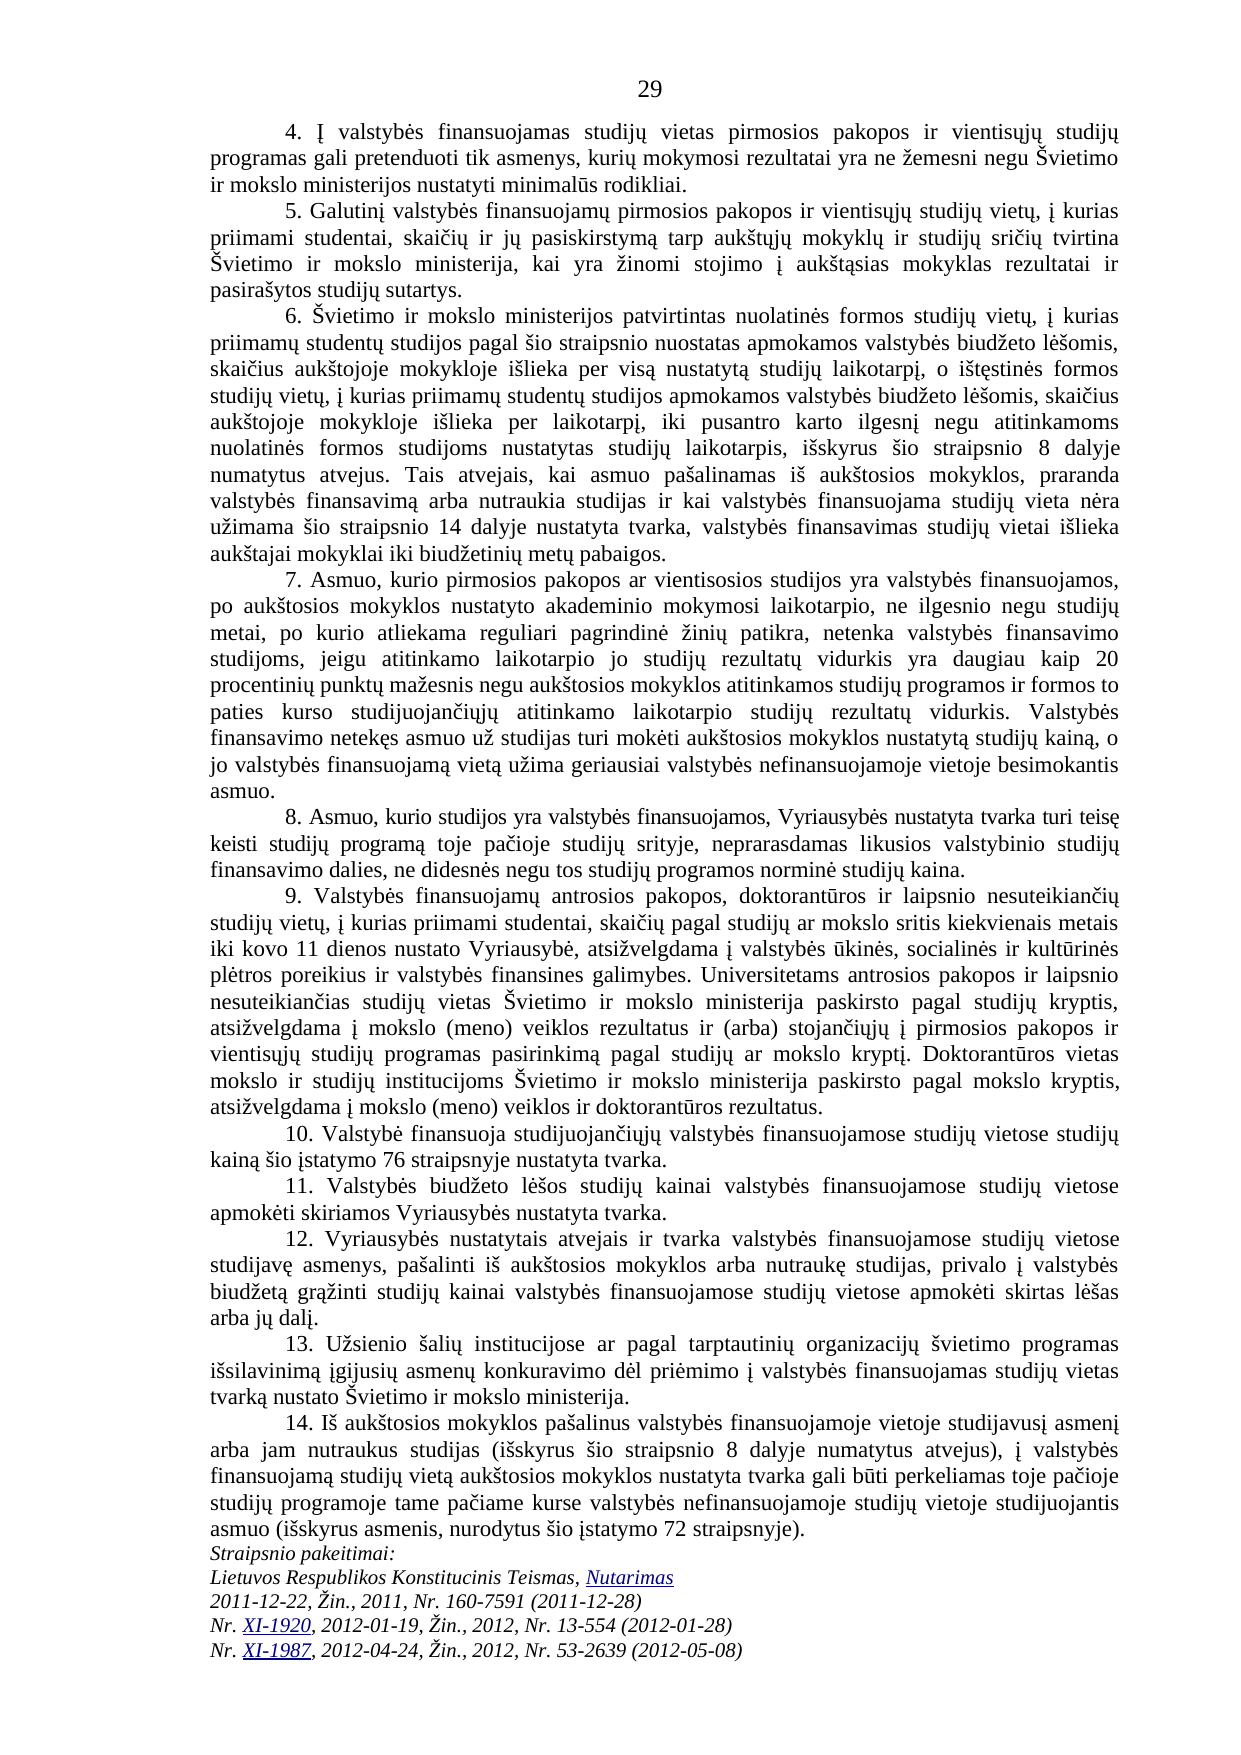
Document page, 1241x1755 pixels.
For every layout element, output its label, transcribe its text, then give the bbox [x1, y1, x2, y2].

text 7. Asmuo, kurio pirmosios pakopos ar vientisosios studijos yra valstybės finansuojamos, po aukštosios mokyklos nustatyto akademinio mokymosi laikotarpio, ne ilgesnio negu studijų metai, po kurio atliekama reguliari pagrindinė žinių patikra, netenka valstybės finansavimo studijoms, jeigu atitinkamo laikotarpio jo studijų rezultatų vidurkis yra daugiau kaip 20 procentinių punktų mažesnis negu aukštosios mokyklos atitinkamos studijų programos ir formos to paties kurso studijuojančiųjų atitinkamo laikotarpio studijų rezultatų vidurkis. Valstybės finansavimo netekęs asmuo už studijas turi mokėti aukštosios mokyklos nustatytą studijų kainą, o jo valstybės finansuojamą vietą užima geriausiai valstybės nefinansuojamoje vietoje besimokantis asmuo. [210, 566, 1120, 803]
text 5. Galutinį valstybės finansuojamų pirmosios pakopos ir vientisųjų studijų vietų, į kurias priimami studentai, skaičių ir jų pasiskirstymą tarp aukštųjų mokyklų ir studijų sričių tvirtina Švietimo ir mokslo ministerija, kai yra žinomi stojimo į aukštąsias mokyklas rezultatai ir pasirašytos studijų sutartys. [210, 197, 1120, 303]
text Straipsnio pakeitimai: [210, 1541, 1120, 1565]
text 10. Valstybė finansuoja studijuojančiųjų valstybės finansuojamose studijų vietose studijų kainą šio įstatymo 76 straipsnyje nustatyta tvarka. [210, 1119, 1120, 1172]
text 8. Asmuo, kurio studijos yra valstybės finansuojamos, Vyriausybės nustatyta tvarka turi teisę keisti studijų programą toje pačioje studijų srityje, neprarasdamas likusios valstybinio studijų finansavimo dalies, ne didesnės negu tos studijų programos norminė studijų kaina. [210, 803, 1120, 882]
text 11. Valstybės biudžeto lėšos studijų kainai valstybės finansuojamose studijų vietose apmokėti skiriamos Vyriausybės nustatyta tvarka. [210, 1172, 1120, 1225]
text 12. Vyriausybės nustatytais atvejais ir tvarka valstybės finansuojamose studijų vietose studijavę asmenys, pašalinti iš aukštosios mokyklos arba nutraukę studijas, privalo į valstybės biudžetą grąžinti studijų kainai valstybės finansuojamose studijų vietose apmokėti skirtas lėšas arba jų dalį. [210, 1225, 1120, 1330]
text 6. Švietimo ir mokslo ministerijos patvirtintas nuolatinės formos studijų vietų, į kurias priimamų studentų studijos pagal šio straipsnio nuostatas apmokamos valstybės biudžeto lėšomis, skaičius aukštojoje mokykloje išlieka per visą nustatytą studijų laikotarpį, o ištęstinės formos studijų vietų, į kurias priimamų studentų studijos apmokamos valstybės biudžeto lėšomis, skaičius aukštojoje mokykloje išlieka per laikotarpį, iki pusantro karto ilgesnį negu atitinkamoms nuolatinės formos studijoms nustatytas studijų laikotarpis, išskyrus šio straipsnio 8 dalyje numatytus atvejus. Tais atvejais, kai asmuo pašalinamas iš aukštosios mokyklos, praranda valstybės finansavimą arba nutraukia studijas ir kai valstybės finansuojama studijų vieta nėra užimama šio straipsnio 14 dalyje nustatyta tvarka, valstybės finansavimas studijų vietai išlieka aukštajai mokyklai iki biudžetinių metų pabaigos. [210, 303, 1120, 566]
text Nr. XI-1920, 2012-01-19, Žin., 2012, Nr. 13-554 (2012-01-28) [210, 1613, 1120, 1637]
text 9. Valstybės finansuojamų antrosios pakopos, doktorantūros ir laipsnio nesuteikiančių studijų vietų, į kurias priimami studentai, skaičių pagal studijų ar mokslo sritis kiekvienais metais iki kovo 11 dienos nustato Vyriausybė, atsižvelgdama į valstybės ūkinės, socialinės ir kultūrinės plėtros poreikius ir valstybės finansines galimybes. Universitetams antrosios pakopos ir laipsnio nesuteikiančias studijų vietas Švietimo ir mokslo ministerija paskirsto pagal studijų kryptis, atsižvelgdama į mokslo (meno) veiklos rezultatus ir (arba) stojančiųjų į pirmosios pakopos ir vientisųjų studijų programas pasirinkimą pagal studijų ar mokslo kryptį. Doktorantūros vietas mokslo ir studijų institucijoms Švietimo ir mokslo ministerija paskirsto pagal mokslo kryptis, atsižvelgdama į mokslo (meno) veiklos ir doktorantūros rezultatus. [210, 882, 1120, 1119]
text Lietuvos Respublikos Konstitucinis Teismas, Nutarimas [210, 1565, 1120, 1589]
text 4. Į valstybės finansuojamas studijų vietas pirmosios pakopos ir vientisųjų studijų programas gali pretenduoti tik asmenys, kurių mokymosi rezultatai yra ne žemesni negu Švietimo ir mokslo ministerijos nustatyti minimalūs rodikliai. [210, 118, 1120, 197]
text 2011-12-22, Žin., 2011, Nr. 160-7591 (2011-12-28) [210, 1589, 1120, 1613]
text Nr. XI-1987, 2012-04-24, Žin., 2012, Nr. 53-2639 (2012-05-08) [210, 1637, 1120, 1662]
text 13. Užsienio šalių institucijose ar pagal tarptautinių organizacijų švietimo programas išsilavinimą įgijusių asmenų konkuravimo dėl priėmimo į valstybės finansuojamas studijų vietas tvarką nustato Švietimo ir mokslo ministerija. [210, 1330, 1120, 1409]
text 14. Iš aukštosios mokyklos pašalinus valstybės finansuojamoje vietoje studijavusį asmenį arba jam nutraukus studijas (išskyrus šio straipsnio 8 dalyje numatytus atvejus), į valstybės finansuojamą studijų vietą aukštosios mokyklos nustatyta tvarka gali būti perkeliamas toje pačioje studijų programoje tame pačiame kurse valstybės nefinansuojamoje studijų vietoje studijuojantis asmuo (išskyrus asmenis, nurodytus šio įstatymo 72 straipsnyje). [210, 1409, 1120, 1541]
